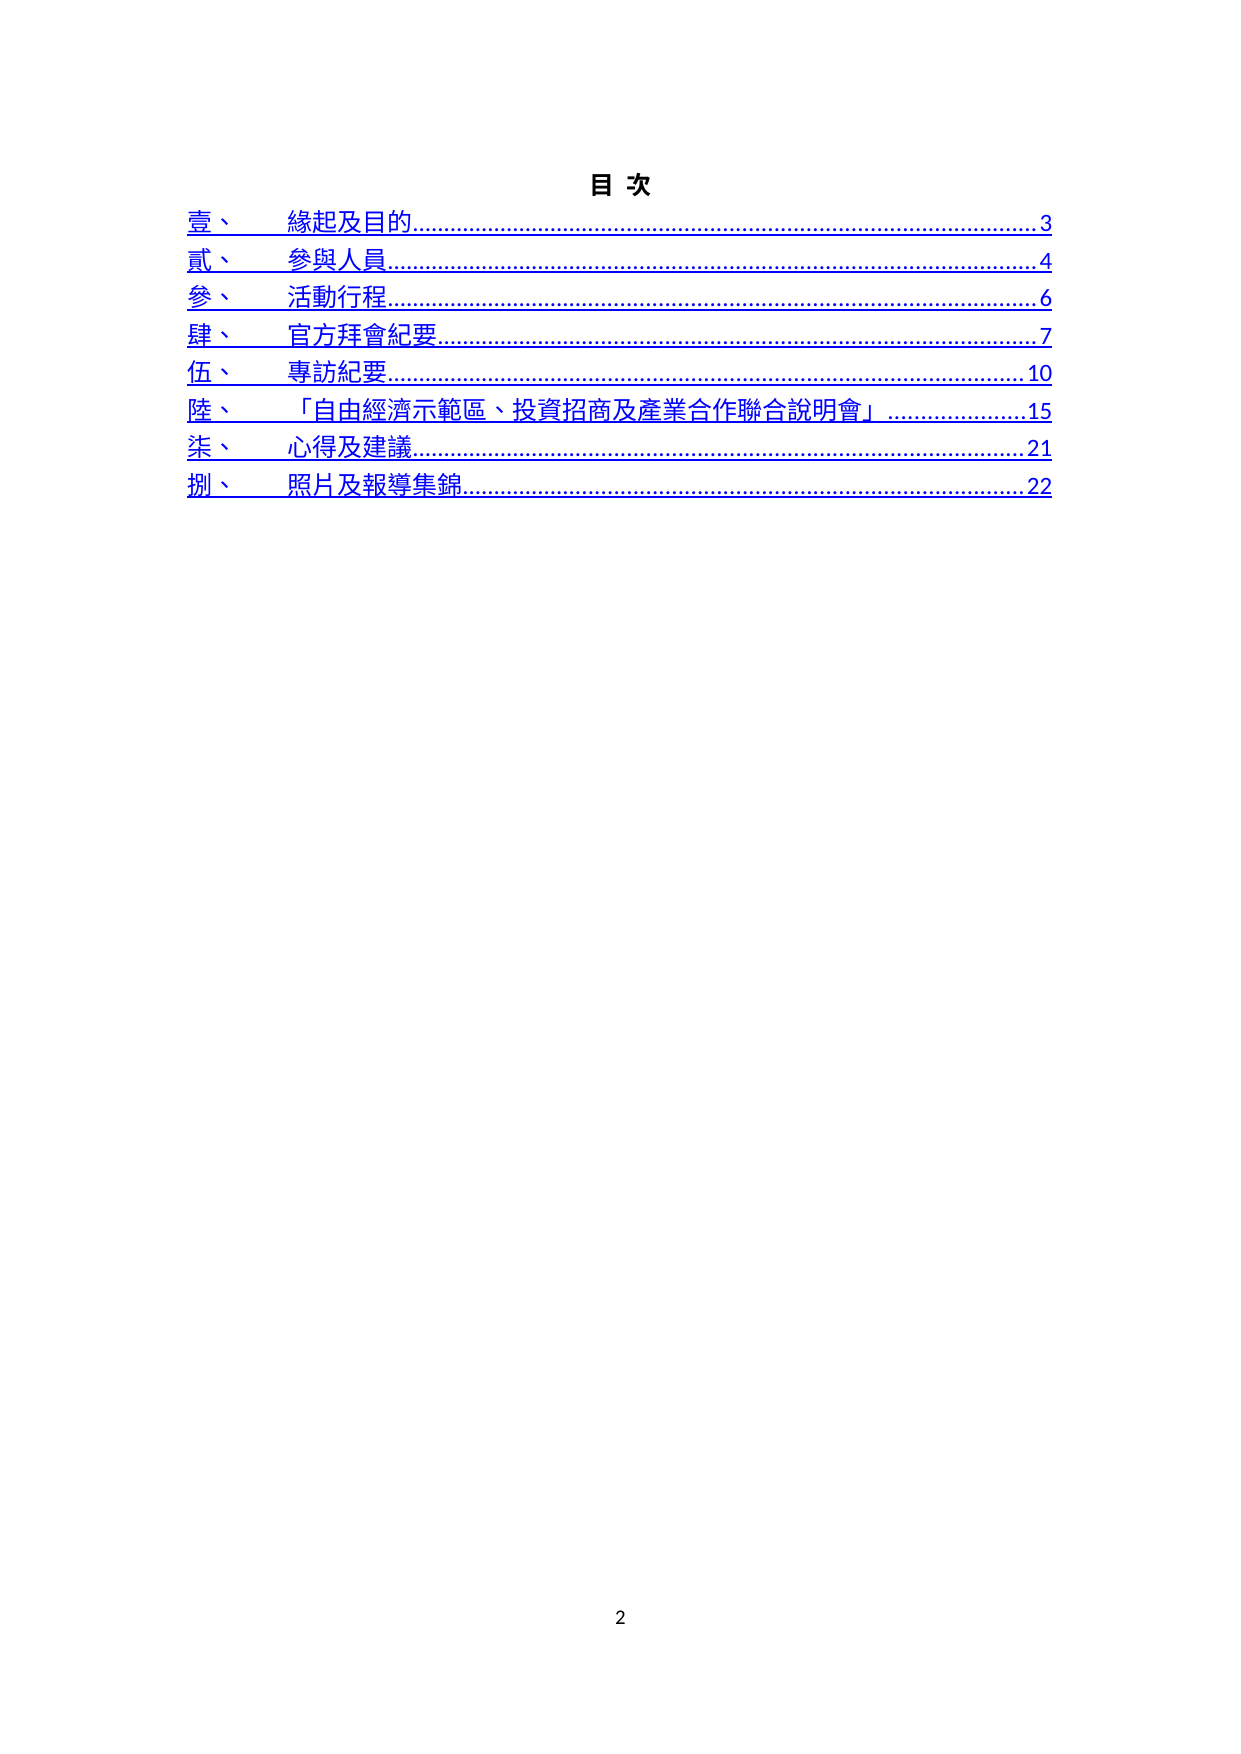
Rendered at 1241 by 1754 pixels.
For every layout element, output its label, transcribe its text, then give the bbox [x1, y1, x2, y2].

text 壹、 緣起及目的 3 [187, 202, 1053, 239]
text 參、 活動行程 6 [187, 277, 1053, 314]
text 柒、 心得及建議 21 [187, 427, 1053, 464]
text 伍、 專訪紀要 10 [187, 352, 1053, 389]
text 陸、 「自由經濟示範區、投資招商及產業合作聯合說明會」 15 [187, 389, 1053, 427]
text 肆、 官方拜會紀要 7 [187, 314, 1053, 352]
text 捌、 照片及報導集錦 22 [187, 464, 1053, 502]
text 目 次 [187, 164, 1053, 202]
text 貳、 參與人員 4 [187, 239, 1053, 277]
